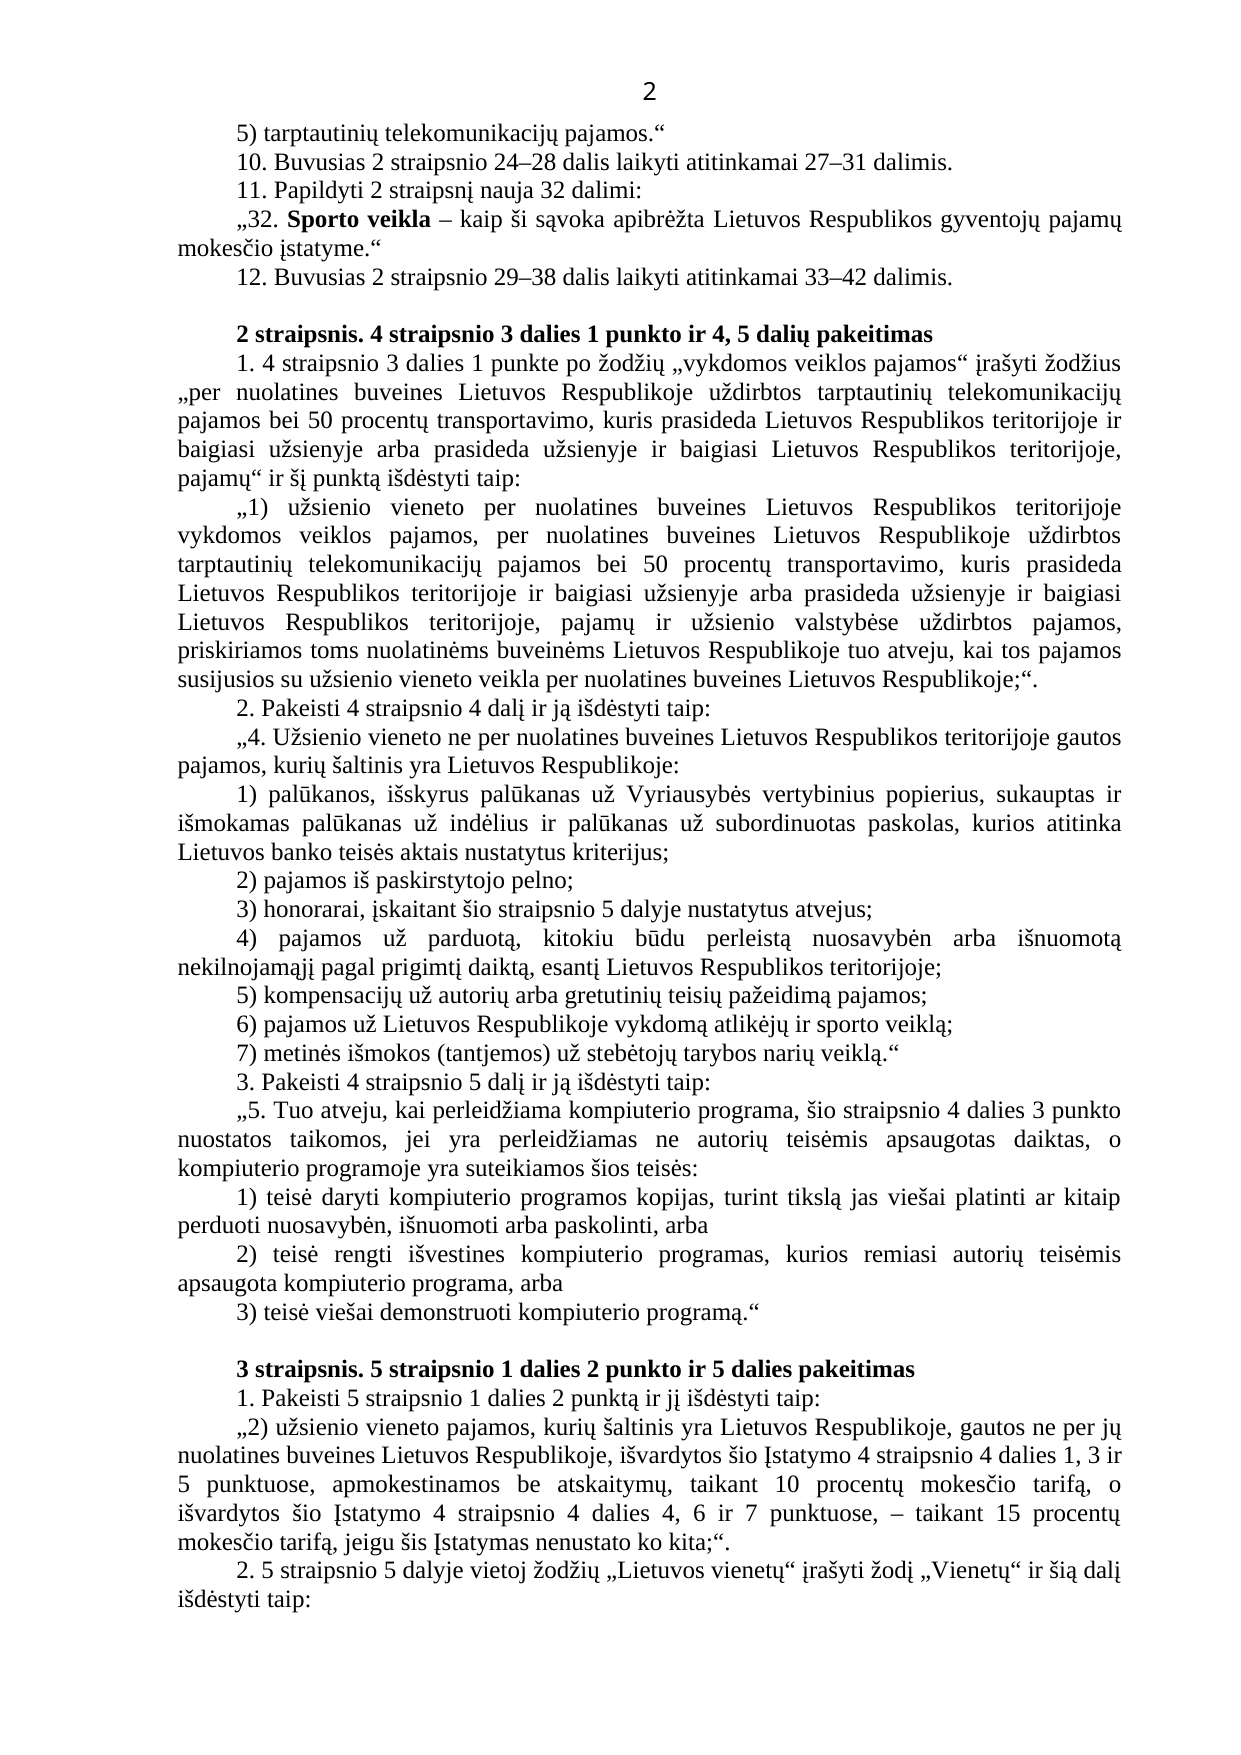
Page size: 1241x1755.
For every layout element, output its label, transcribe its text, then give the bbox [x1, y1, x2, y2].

text „1) užsienio vieneto per nuolatines buveines Lietuvos Respublikos teritorijoje vykdomos veiklos pajamos, per nuolatines buveines Lietuvos Respublikoje uždirbtos tarptautinių telekomunikacijų pajamos bei 50 procentų transportavimo, kuris prasideda Lietuvos Respublikos teritorijoje ir baigiasi užsienyje arba prasideda užsienyje ir baigiasi Lietuvos Respublikos teritorijoje, pajamų ir užsienio valstybėse uždirbtos pajamos, priskiriamos toms nuolatinėms buveinėms Lietuvos Respublikoje tuo atveju, kai tos pajamos susijusios su užsienio vieneto veikla per nuolatines buveines Lietuvos Respublikoje;“. [177, 492, 1122, 693]
text 6) pajamos už Lietuvos Respublikoje vykdomą atlikėjų ir sporto veiklą; [177, 1009, 1122, 1038]
text 2 straipsnis. 4 straipsnio 3 dalies 1 punkto ir 4, 5 dalių pakeitimas [177, 319, 1122, 348]
text 3 straipsnis. 5 straipsnio 1 dalies 2 punkto ir 5 dalies pakeitimas [177, 1354, 1122, 1383]
text 12. Buvusias 2 straipsnio 29–38 dalis laikyti atitinkamai 33–42 dalimis. [177, 262, 1122, 291]
text „5. Tuo atveju, kai perleidžiama kompiuterio programa, šio straipsnio 4 dalies 3 punkto nuostatos taikomos, jei yra perleidžiamas ne autorių teisėmis apsaugotas daiktas, o kompiuterio programoje yra suteikiamos šios teisės: [177, 1096, 1122, 1182]
text „2) užsienio vieneto pajamos, kurių šaltinis yra Lietuvos Respublikoje, gautos ne per jų nuolatines buveines Lietuvos Respublikoje, išvardytos šio Įstatymo 4 straipsnio 4 dalies 1, 3 ir 5 punktuose, apmokestinamos be atskaitymų, taikant 10 procentų mokesčio tarifą, o išvardytos šio Įstatymo 4 straipsnio 4 dalies 4, 6 ir 7 punktuose, – taikant 15 procentų mokesčio tarifą, jeigu šis Įstatymas nenustato ko kita;“. [177, 1412, 1122, 1556]
text 3) honorarai, įskaitant šio straipsnio 5 dalyje nustatytus atvejus; [177, 894, 1122, 923]
text 4) pajamos už parduotą, kitokiu būdu perleistą nuosavybėn arba išnuomotą nekilnojamąjį pagal prigimtį daiktą, esantį Lietuvos Respublikos teritorijoje; [177, 923, 1122, 981]
text 2) pajamos iš paskirstytojo pelno; [177, 866, 1122, 894]
text 1. 4 straipsnio 3 dalies 1 punkte po žodžių „vykdomos veiklos pajamos“ įrašyti žodžius „per nuolatines buveines Lietuvos Respublikoje uždirbtos tarptautinių telekomunikacijų pajamos bei 50 procentų transportavimo, kuris prasideda Lietuvos Respublikos teritorijoje ir baigiasi užsienyje arba prasideda užsienyje ir baigiasi Lietuvos Respublikos teritorijoje, pajamų“ ir šį punktą išdėstyti taip: [177, 348, 1122, 492]
text 5) tarptautinių telekomunikacijų pajamos.“ [177, 118, 1122, 147]
text 1. Pakeisti 5 straipsnio 1 dalies 2 punktą ir jį išdėstyti taip: [177, 1383, 1122, 1412]
text 3. Pakeisti 4 straipsnio 5 dalį ir ją išdėstyti taip: [177, 1067, 1122, 1096]
text 2. 5 straipsnio 5 dalyje vietoj žodžių „Lietuvos vienetų“ įrašyti žodį „Vienetų“ ir šią dalį išdėstyti taip: [177, 1556, 1122, 1613]
text „4. Užsienio vieneto ne per nuolatines buveines Lietuvos Respublikos teritorijoje gautos pajamos, kurių šaltinis yra Lietuvos Respublikoje: [177, 722, 1122, 779]
text 7) metinės išmokos (tantjemos) už stebėtojų tarybos narių veiklą.“ [177, 1038, 1122, 1067]
text 5) kompensacijų už autorių arba gretutinių teisių pažeidimą pajamos; [177, 981, 1122, 1009]
text 1) palūkanos, išskyrus palūkanas už Vyriausybės vertybinius popierius, sukauptas ir išmokamas palūkanas už indėlius ir palūkanas už subordinuotas paskolas, kurios atitinka Lietuvos banko teisės aktais nustatytus kriterijus; [177, 779, 1122, 866]
text 2. Pakeisti 4 straipsnio 4 dalį ir ją išdėstyti taip: [177, 693, 1122, 722]
text 11. Papildyti 2 straipsnį nauja 32 dalimi: [177, 176, 1122, 204]
text 10. Buvusias 2 straipsnio 24–28 dalis laikyti atitinkamai 27–31 dalimis. [177, 147, 1122, 176]
text 1) teisė daryti kompiuterio programos kopijas, turint tikslą jas viešai platinti ar kitaip perduoti nuosavybėn, išnuomoti arba paskolinti, arba [177, 1182, 1122, 1239]
text „32. Sporto veikla – kaip ši sąvoka apibrėžta Lietuvos Respublikos gyventojų pajamų mokesčio įstatyme.“ [177, 204, 1122, 262]
text 3) teisė viešai demonstruoti kompiuterio programą.“ [177, 1297, 1122, 1326]
text 2) teisė rengti išvestines kompiuterio programas, kurios remiasi autorių teisėmis apsaugota kompiuterio programa, arba [177, 1239, 1122, 1297]
